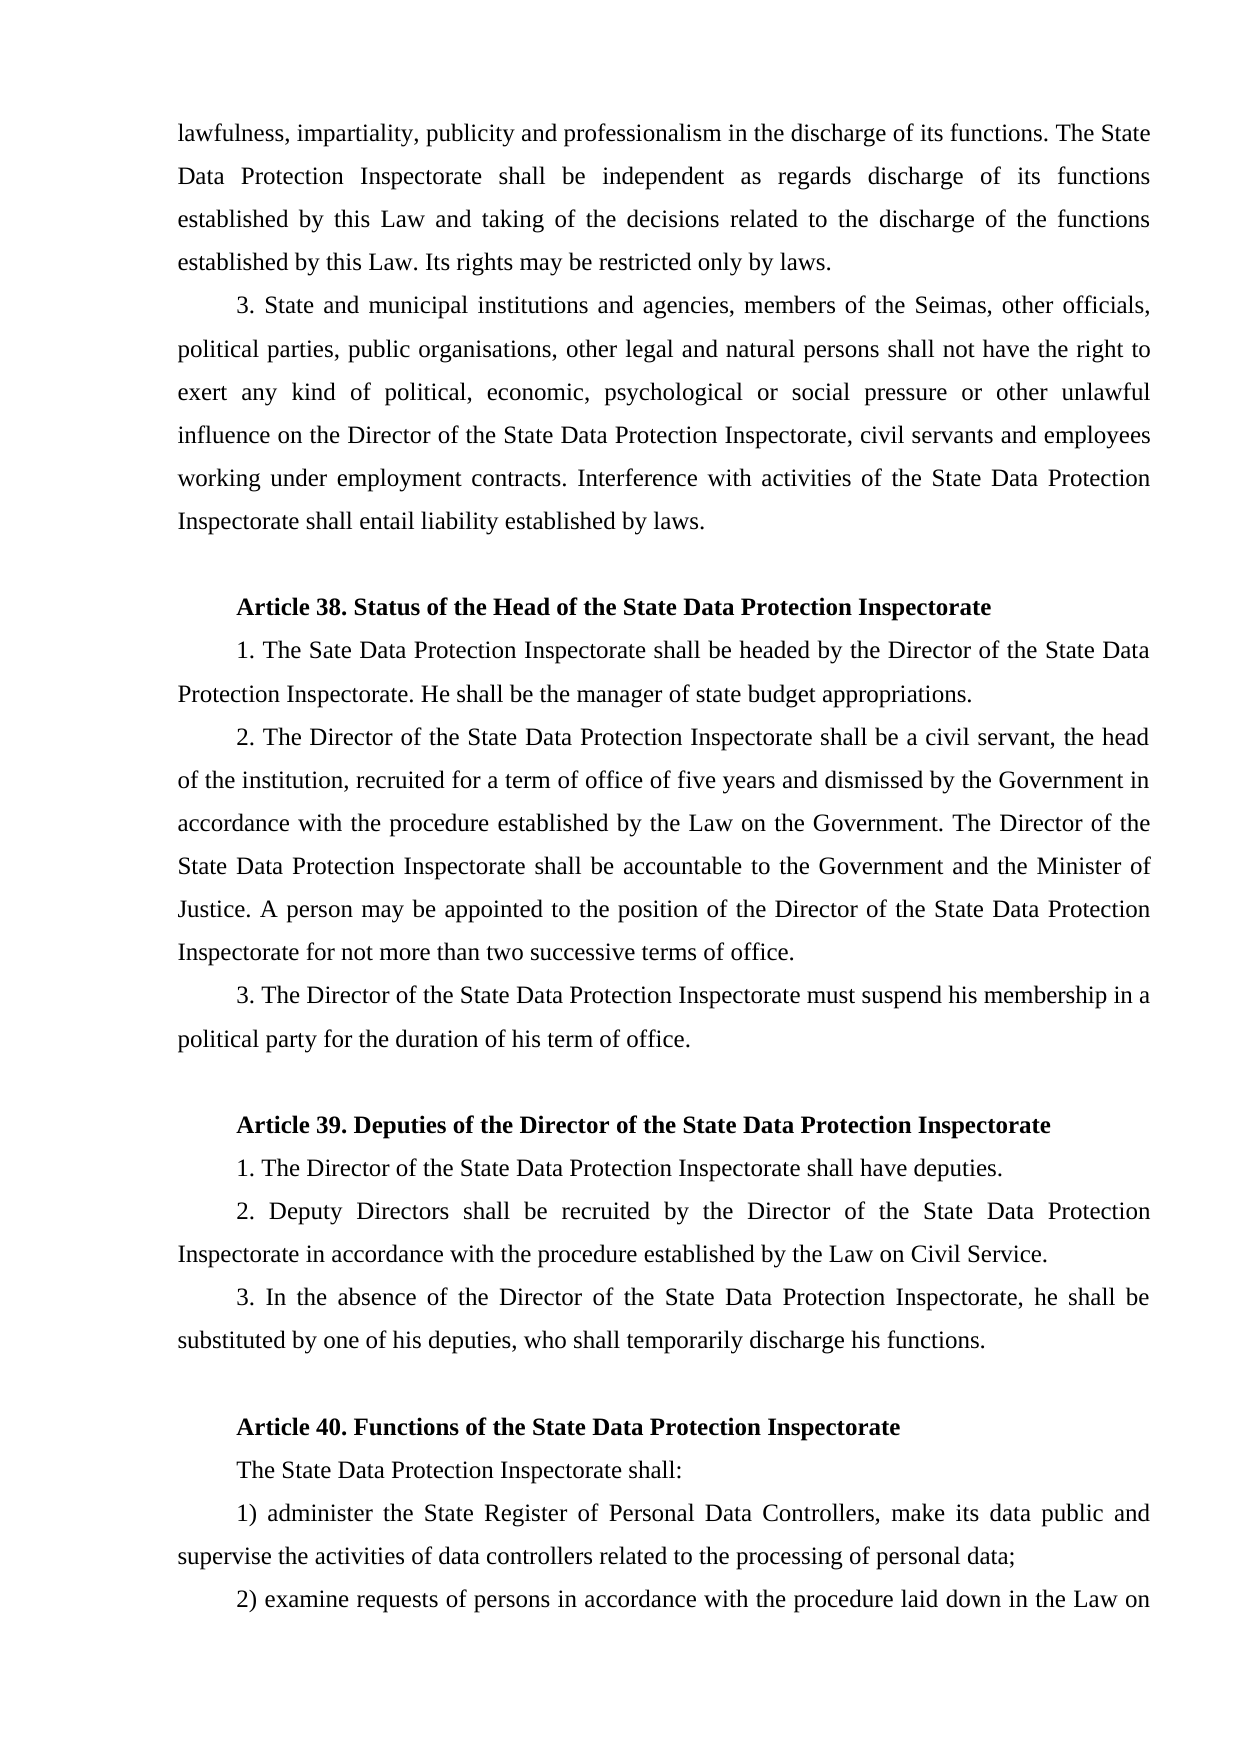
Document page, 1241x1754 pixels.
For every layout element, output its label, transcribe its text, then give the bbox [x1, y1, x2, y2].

text 1. The Sate Data Protection Inspectorate shall be headed by the Director of the State Data Protection Inspectorate. He shall be the manager of state budget appropriations. [177, 636, 1152, 707]
text 2. The Director of the State Data Protection Inspectorate shall be a civil servant, the head of the institution, recruited for a term of office of five years and dismissed by the Government in accordance with the procedure established by the Law on the Government. The Director of the State Data Protection Inspectorate shall be accountable to the Government and the Minister of Justice. A person may be appointed to the position of the Director of the State Data Protection Inspectorate for not more than two successive terms of office. [177, 722, 1152, 966]
text 3. The Director of the State Data Protection Inspectorate must suspend his membership in a political party for the duration of his term of office. [177, 981, 1152, 1052]
text Article 40. Functions of the State Data Protection Inspectorate [177, 1412, 1152, 1441]
text Article 38. Status of the Head of the State Data Protection Inspectorate [177, 592, 1152, 621]
text 1. The Director of the State Data Protection Inspectorate shall have deputies. [177, 1153, 1152, 1182]
text The State Data Protection Inspectorate shall: [177, 1455, 1152, 1484]
text 1) administer the State Register of Personal Data Controllers, make its data public and supervise the activities of data controllers related to the processing of personal data; [177, 1498, 1152, 1570]
text 2. Deputy Directors shall be recruited by the Director of the State Data Protection Inspectorate in accordance with the procedure established by the Law on Civil Service. [177, 1196, 1152, 1268]
text 2) examine requests of persons in accordance with the procedure laid down in the Law on [177, 1584, 1152, 1613]
text 3. State and municipal institutions and agencies, members of the Seimas, other officials, political parties, public organisations, other legal and natural persons shall not have the right to exert any kind of political, economic, psychological or social pressure or other unlawful influence on the Director of the State Data Protection Inspectorate, civil servants and employees working under employment contracts. Interference with activities of the State Data Protection Inspectorate shall entail liability established by laws. [177, 291, 1152, 535]
text lawfulness, impartiality, publicity and professionalism in the discharge of its functions. The State Data Protection Inspectorate shall be independent as regards discharge of its functions established by this Law and taking of the decisions related to the discharge of the functions established by this Law. Its rights may be restricted only by laws. [177, 118, 1152, 276]
text 3. In the absence of the Director of the State Data Protection Inspectorate, he shall be substituted by one of his deputies, who shall temporarily discharge his functions. [177, 1282, 1152, 1354]
text Article 39. Deputies of the Director of the State Data Protection Inspectorate [236, 1110, 1152, 1139]
